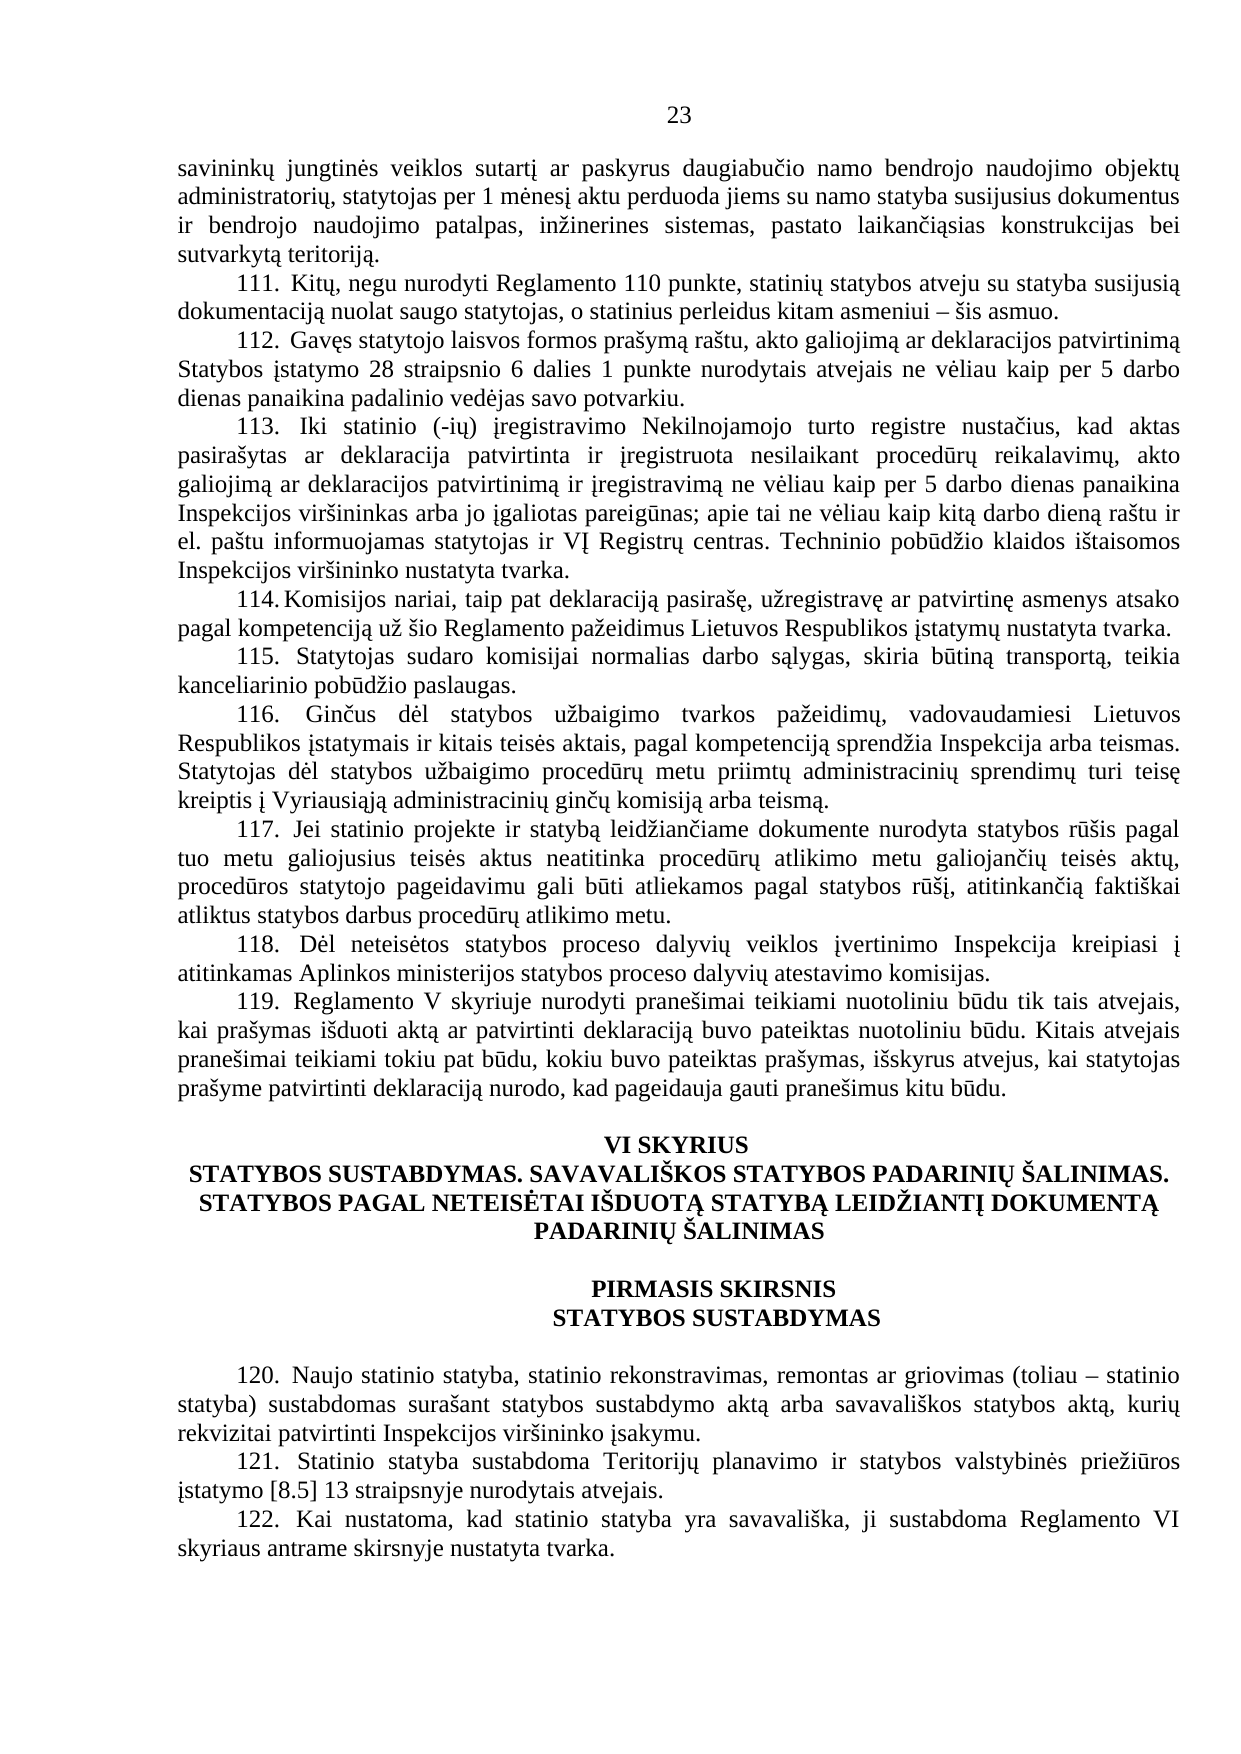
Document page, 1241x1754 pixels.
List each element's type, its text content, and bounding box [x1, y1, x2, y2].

text 122. Kai nustatoma, kad statinio statyba yra savavališka, ji sustabdoma Reglamento VI skyriaus antrame skirsnyje nustatyta tvarka. [177, 1504, 1181, 1561]
text 119. Reglamento V skyriuje nurodyti pranešimai teikiami nuotoliniu būdu tik tais atvejais, kai prašymas išduoti aktą ar patvirtinti deklaraciją buvo pateiktas nuotoliniu būdu. Kitais atvejais pranešimai teikiami tokiu pat būdu, kokiu buvo pateiktas prašymas, išskyrus atvejus, kai statytojas prašyme patvirtinti deklaraciją nurodo, kad pageidauja gauti pranešimus kitu būdu. [177, 986, 1181, 1101]
text 114. Komisijos nariai, taip pat deklaraciją pasirašę, užregistravę ar patvirtinę asmenys atsako pagal kompetenciją už šio Reglamento pažeidimus Lietuvos Respublikos įstatymų nustatyta tvarka. [177, 584, 1181, 641]
text STATYBOS SUSTABDYMAS [177, 1303, 1181, 1331]
text savininkų jungtinės veiklos sutartį ar paskyrus daugiabučio namo bendrojo naudojimo objektų administratorių, statytojas per 1 mėnesį aktu perduoda jiems su namo statyba susijusius dokumentus ir bendrojo naudojimo patalpas, inžinerines sistemas, pastato laikančiąsias konstrukcijas bei sutvarkytą teritoriją. [177, 153, 1181, 268]
text VI SKYRIUS [177, 1130, 1181, 1159]
text PIRMASIS SKIRSNIS [177, 1274, 1181, 1303]
text 115. Statytojas sudaro komisijai normalias darbo sąlygas, skiria būtiną transportą, teikia kanceliarinio pobūdžio paslaugas. [177, 641, 1181, 699]
text 111. Kitų, negu nurodyti Reglamento 110 punkte, statinių statybos atveju su statyba susijusią dokumentaciją nuolat saugo statytojas, o statinius perleidus kitam asmeniui – šis asmuo. [177, 268, 1181, 325]
text 116. Ginčus dėl statybos užbaigimo tvarkos pažeidimų, vadovaudamiesi Lietuvos Respublikos įstatymais ir kitais teisės aktais, pagal kompetenciją sprendžia Inspekcija arba teismas. Statytojas dėl statybos užbaigimo procedūrų metu priimtų administracinių sprendimų turi teisę kreiptis į Vyriausiąją administracinių ginčų komisiją arba teismą. [177, 699, 1181, 814]
text 120. Naujo statinio statyba, statinio rekonstravimas, remontas ar griovimas (toliau – statinio statyba) sustabdomas surašant statybos sustabdymo aktą arba savavališkos statybos aktą, kurių rekvizitai patvirtinti Inspekcijos viršininko įsakymu. [177, 1360, 1181, 1446]
text STATYBOS SUSTABDYMAS. SAVAVALIŠKOS STATYBOS PADARINIŲ ŠALINIMAS. STATYBOS PAGAL NETEISĖTAI IŠDUOTĄ STATYBĄ LEIDŽIANTĮ DOKUMENTĄ PADARINIŲ ŠALINIMAS [177, 1159, 1181, 1245]
text 112. Gavęs statytojo laisvos formos prašymą raštu, akto galiojimą ar deklaracijos patvirtinimą Statybos įstatymo 28 straipsnio 6 dalies 1 punkte nurodytais atvejais ne vėliau kaip per 5 darbo dienas panaikina padalinio vedėjas savo potvarkiu. [177, 325, 1181, 411]
text 118. Dėl neteisėtos statybos proceso dalyvių veiklos įvertinimo Inspekcija kreipiasi į atitinkamas Aplinkos ministerijos statybos proceso dalyvių atestavimo komisijas. [177, 929, 1181, 986]
text 117. Jei statinio projekte ir statybą leidžiančiame dokumente nurodyta statybos rūšis pagal tuo metu galiojusius teisės aktus neatitinka procedūrų atlikimo metu galiojančių teisės aktų, procedūros statytojo pageidavimu gali būti atliekamos pagal statybos rūšį, atitinkančią faktiškai atliktus statybos darbus procedūrų atlikimo metu. [177, 814, 1181, 929]
text 121. Statinio statyba sustabdoma Teritorijų planavimo ir statybos valstybinės priežiūros įstatymo [8.5] 13 straipsnyje nurodytais atvejais. [177, 1446, 1181, 1504]
text 113. Iki statinio (-ių) įregistravimo Nekilnojamojo turto registre nustačius, kad aktas pasirašytas ar deklaracija patvirtinta ir įregistruota nesilaikant procedūrų reikalavimų, akto galiojimą ar deklaracijos patvirtinimą ir įregistravimą ne vėliau kaip per 5 darbo dienas panaikina Inspekcijos viršininkas arba jo įgaliotas pareigūnas; apie tai ne vėliau kaip kitą darbo dieną raštu ir el. paštu informuojamas statytojas ir VĮ Registrų centras. Techninio pobūdžio klaidos ištaisomos Inspekcijos viršininko nustatyta tvarka. [177, 411, 1181, 584]
